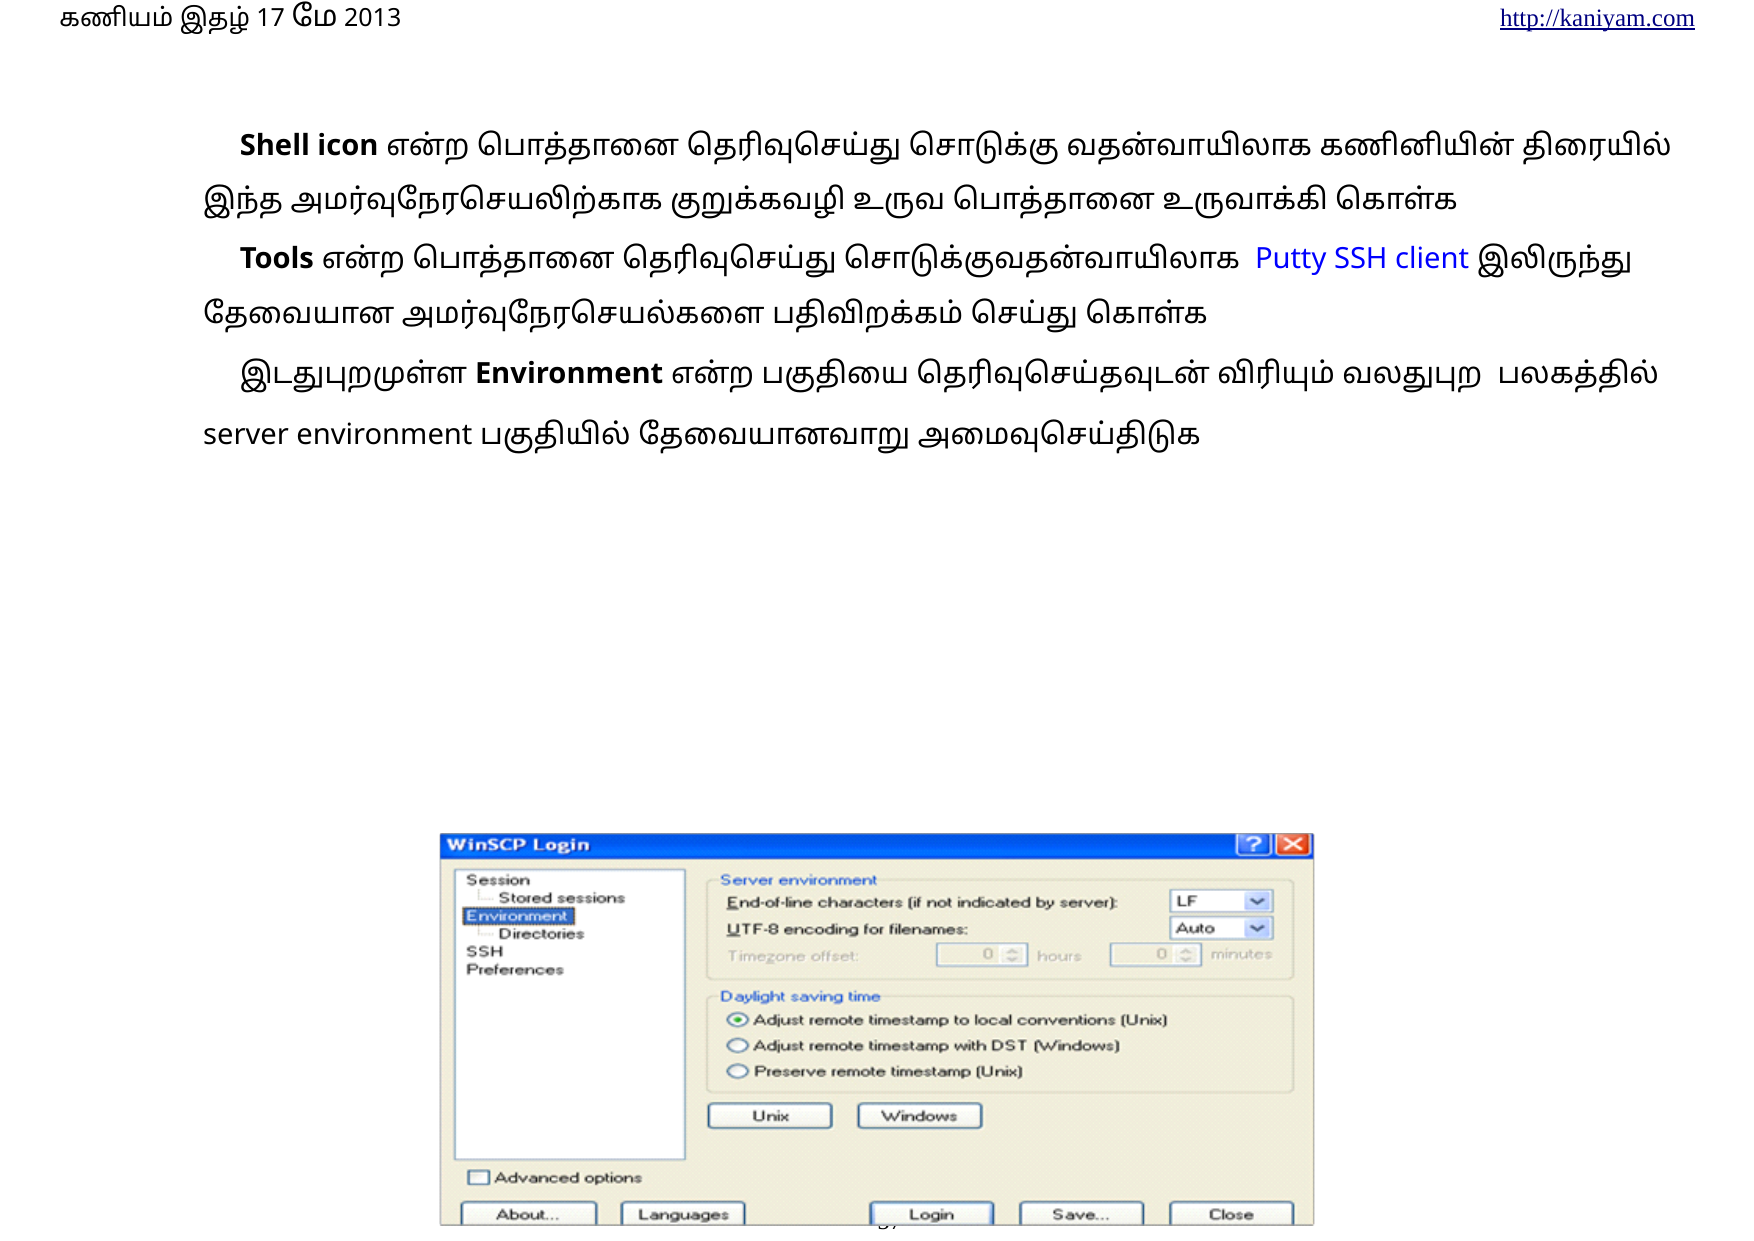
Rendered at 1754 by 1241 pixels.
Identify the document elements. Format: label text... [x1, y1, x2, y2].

text இடதுபுறமுள்ள Environment என்ற பகுதியை தெரிவுசெய்தவுடன் விரியும் வலதுபுற பலகத்தில் server environment பகுதியில் தேவையானவாறு அமைவுசெய்திடுக [203, 352, 1695, 455]
text Tools என்ற பொத்தானை தெரிவுசெய்து சொடுக்குவதன்வாயிலாக Putty SSH client இலிருந்து தேவையான அமர்வுநேரசெயல்களை பதிவிறக்கம் செய்து கொள்க [203, 238, 1695, 334]
picture [439, 833, 1315, 1226]
text Shell icon என்ற பொத்தானை தெரிவுசெய்து சொடுக்கு வதன்வாயிலாக கணினியின் திரையில் இந்த அமர்வுநேரசெயலிற்காக குறுக்கவழி உருவ பொத்தானை உருவாக்கி கொள்க [203, 124, 1695, 220]
